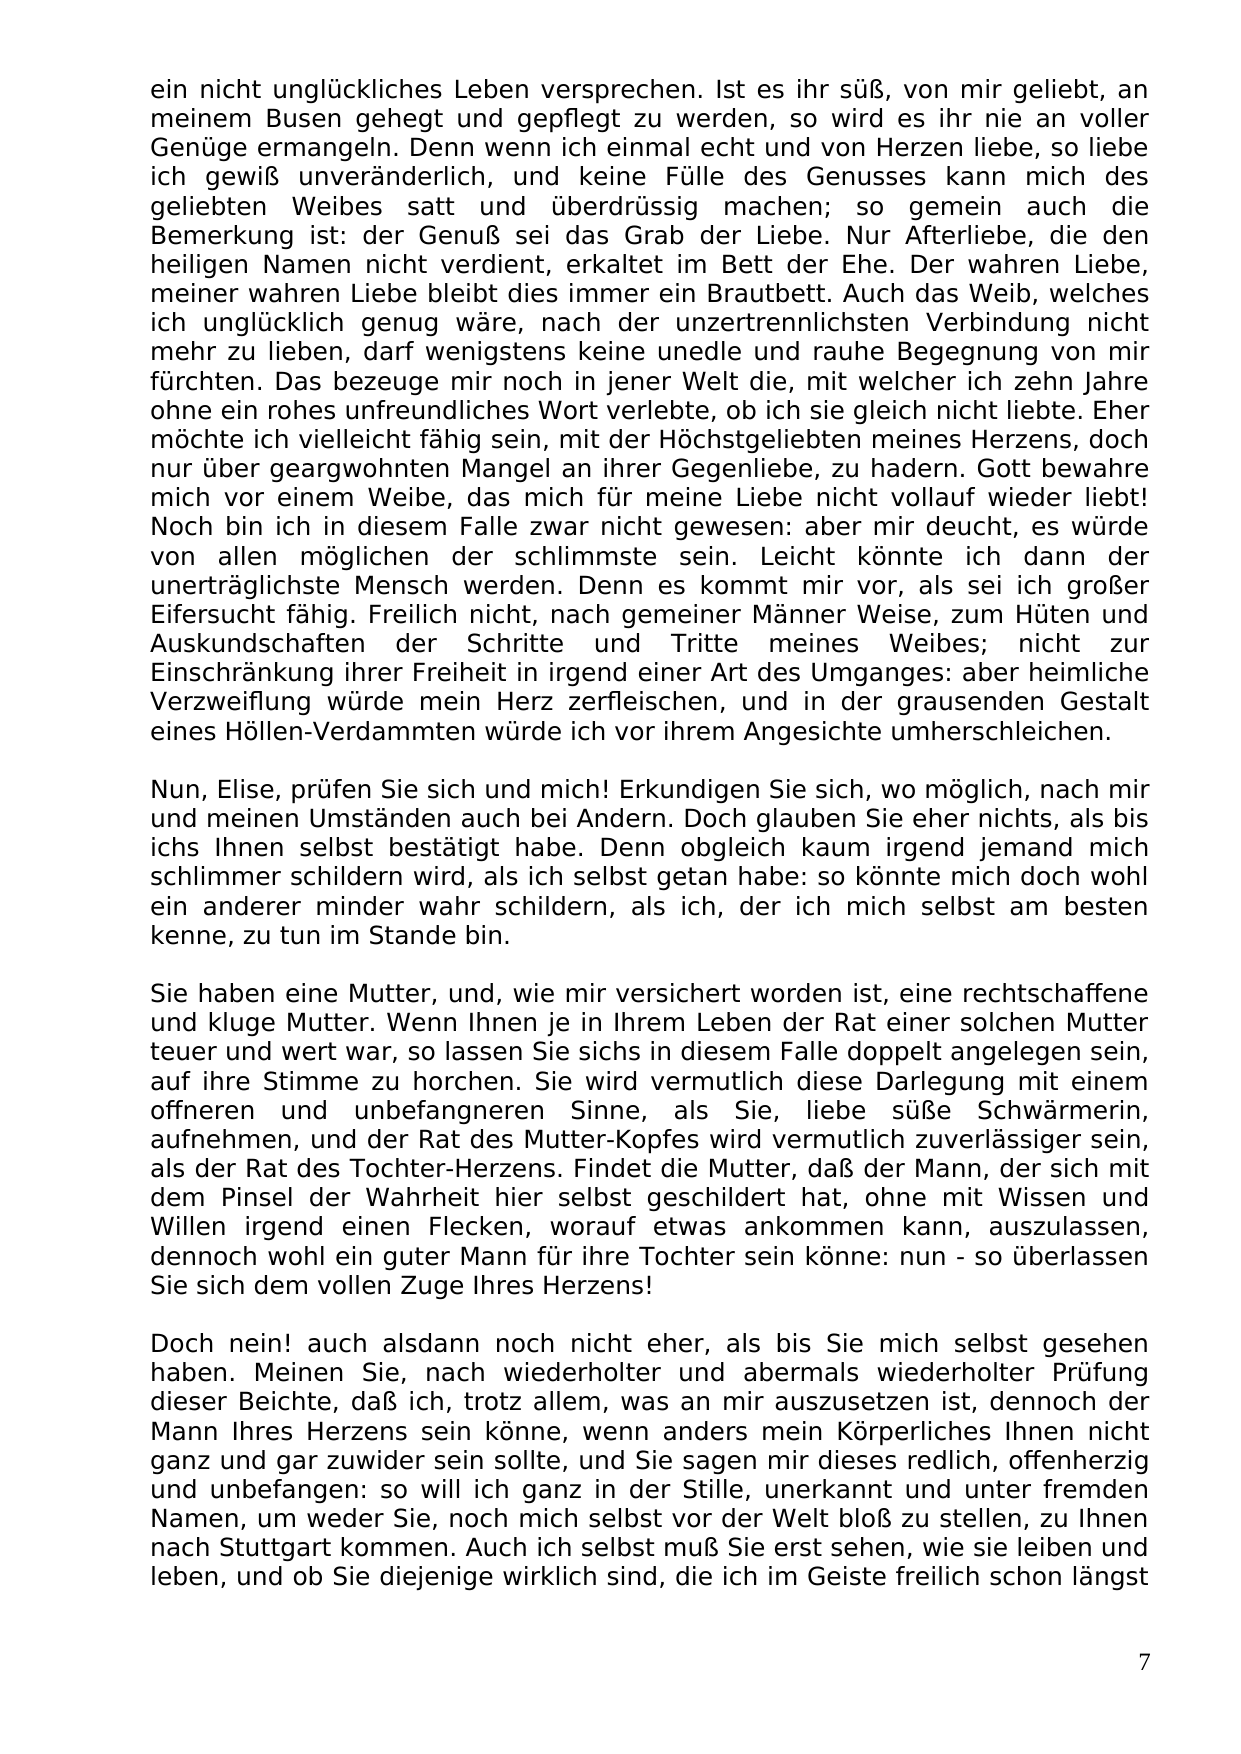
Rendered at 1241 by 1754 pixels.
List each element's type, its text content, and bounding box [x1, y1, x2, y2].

text Doch nein! auch alsdann noch nicht eher, als bis Sie mich selbst gesehen haben. Meinen Sie, nach wiederholter und abermals wiederholter Prüfung dieser Beichte, daß ich, trotz allem, was an mir auszusetzen ist, dennoch der Mann Ihres Herzens sein könne, wenn anders mein Körperliches Ihnen nicht ganz und gar zuwider sein sollte, und Sie sagen mir dieses redlich, offenherzig und unbefangen: so will ich ganz in der Stille, unerkannt und unter fremden Namen, um weder Sie, noch mich selbst vor der Welt bloß zu stellen, zu Ihnen nach Stuttgart kommen. Auch ich selbst muß Sie erst sehen, wie sie leiben und leben, und ob Sie diejenige wirklich sind, die ich im Geiste freilich schon längst [150, 1312, 1151, 1592]
text Sie haben eine Mutter, und, wie mir versichert worden ist, eine rechtschaffene und kluge Mutter. Wenn Ihnen je in Ihrem Leben der Rat einer solchen Mutter teuer und wert war, so lassen Sie sichs in diesem Falle doppelt angelegen sein, auf ihre Stimme zu horchen. Sie wird vermutlich diese Darlegung mit einem offneren und unbefangneren Sinne, als Sie, liebe süße Schwärmerin, aufnehmen, und der Rat des Mutter-Kopfes wird vermutlich zuverlässiger sein, als der Rat des Tochter-Herzens. Findet die Mutter, daß der Mann, der sich mit dem Pinsel der Wahrheit hier selbst geschildert hat, ohne mit Wissen und Willen irgend einen Flecken, worauf etwas ankommen kann, auszulassen, dennoch wohl ein guter Mann für ihre Tochter sein könne: nun - so überlassen Sie sich dem vollen Zuge Ihres Herzens! [150, 962, 1151, 1300]
text Nun, Elise, prüfen Sie sich und mich! Erkundigen Sie sich, wo möglich, nach mir und meinen Umständen auch bei Andern. Doch glauben Sie eher nichts, als bis ichs Ihnen selbst bestätigt habe. Denn obgleich kaum irgend jemand mich schlimmer schildern wird, als ich selbst getan habe: so könnte mich doch wohl ein anderer minder wahr schildern, als ich, der ich mich selbst am besten kenne, zu tun im Stande bin. [150, 758, 1151, 950]
text ein nicht unglückliches Leben versprechen. Ist es ihr süß, von mir geliebt, an meinem Busen gehegt und gepflegt zu werden, so wird es ihr nie an voller Genüge ermangeln. Denn wenn ich einmal echt und von Herzen liebe, so liebe ich gewiß unveränderlich, und keine Fülle des Genusses kann mich des geliebten Weibes satt und überdrüssig machen; so gemein auch die Bemerkung ist: der Genuß sei das Grab der Liebe. Nur Afterliebe, die den heiligen Namen nicht verdient, erkaltet im Bett der Ehe. Der wahren Liebe, meiner wahren Liebe bleibt dies immer ein Brautbett. Auch das Weib, welches ich unglücklich genug wäre, nach der unzertrennlichsten Verbindung nicht mehr zu lieben, darf wenigstens keine unedle und rauhe Begegnung von mir fürchten. Das bezeuge mir noch in jener Welt die, mit welcher ich zehn Jahre ohne ein rohes unfreundliches Wort verlebte, ob ich sie gleich nicht liebte. Eher möchte ich vielleicht fähig sein, mit der Höchstgeliebten meines Herzens, doch nur über geargwohnten Mangel an ihrer Gegenliebe, zu hadern. Gott bewahre mich vor einem Weibe, das mich für meine Liebe nicht vollauf wieder liebt! Noch bin ich in diesem Falle zwar nicht gewesen: aber mir deucht, es würde von allen möglichen der schlimmste sein. Leicht könnte ich dann der unerträglichste Mensch werden. Denn es kommt mir vor, als sei ich großer Eifersucht fähig. Freilich nicht, nach gemeiner Männer Weise, zum Hüten und Auskundschaften der Schritte und Tritte meines Weibes; nicht zur Einschränkung ihrer Freiheit in irgend einer Art des Umganges: aber heimliche Verzweiflung würde mein Herz zerfleischen, und in der grausenden Gestalt eines Höllen-Verdammten würde ich vor ihrem Angesichte umherschleichen. [150, 75, 1151, 746]
